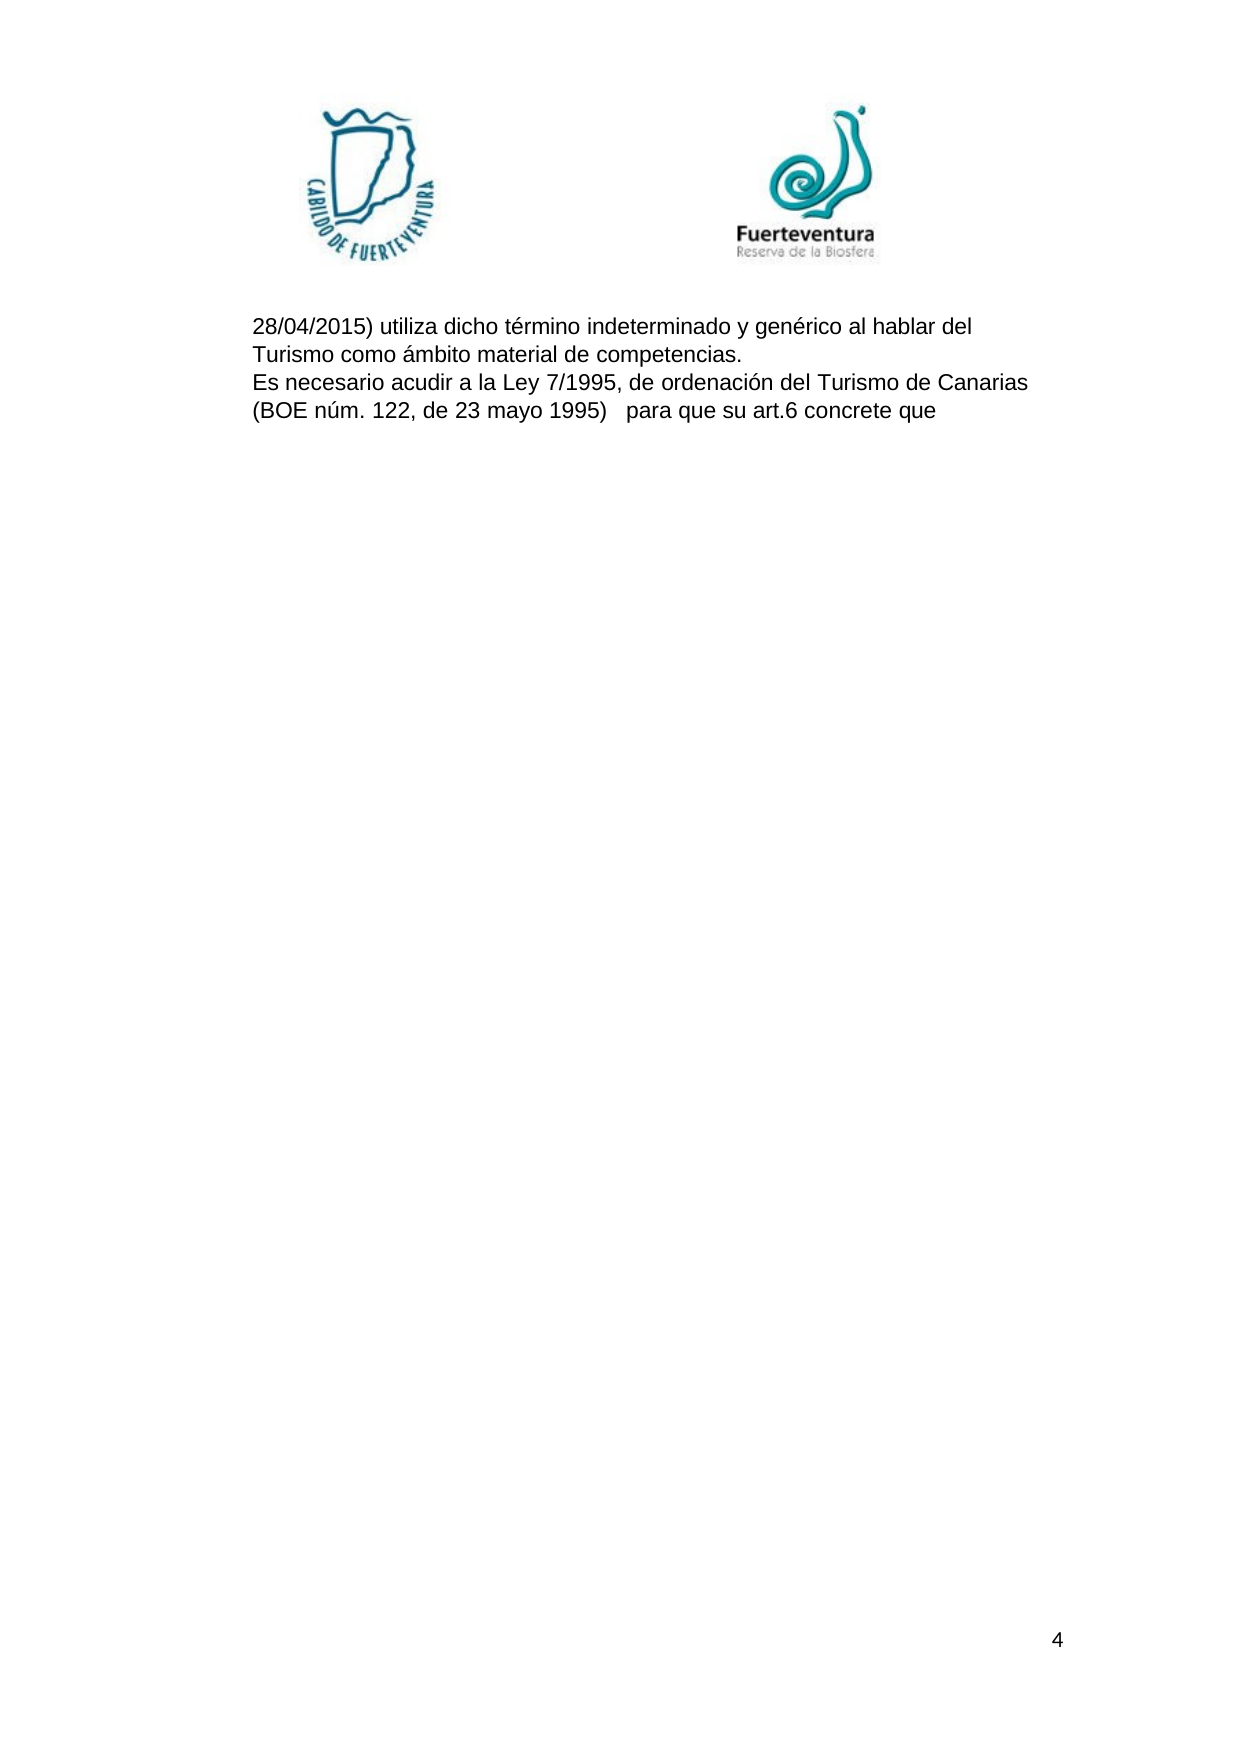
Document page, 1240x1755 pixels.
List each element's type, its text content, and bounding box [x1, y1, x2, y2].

text 28/04/2015) utiliza dicho término indeterminado y genérico al hablar del Turismo como ámbito material de competencias. [252, 313, 1047, 367]
text Es necesario acudir a la Ley 7/1995, de ordenación del Turismo de Canarias (BOE núm. 122, de 23 mayo 1995) para que su art.6 concrete que [252, 369, 1047, 424]
